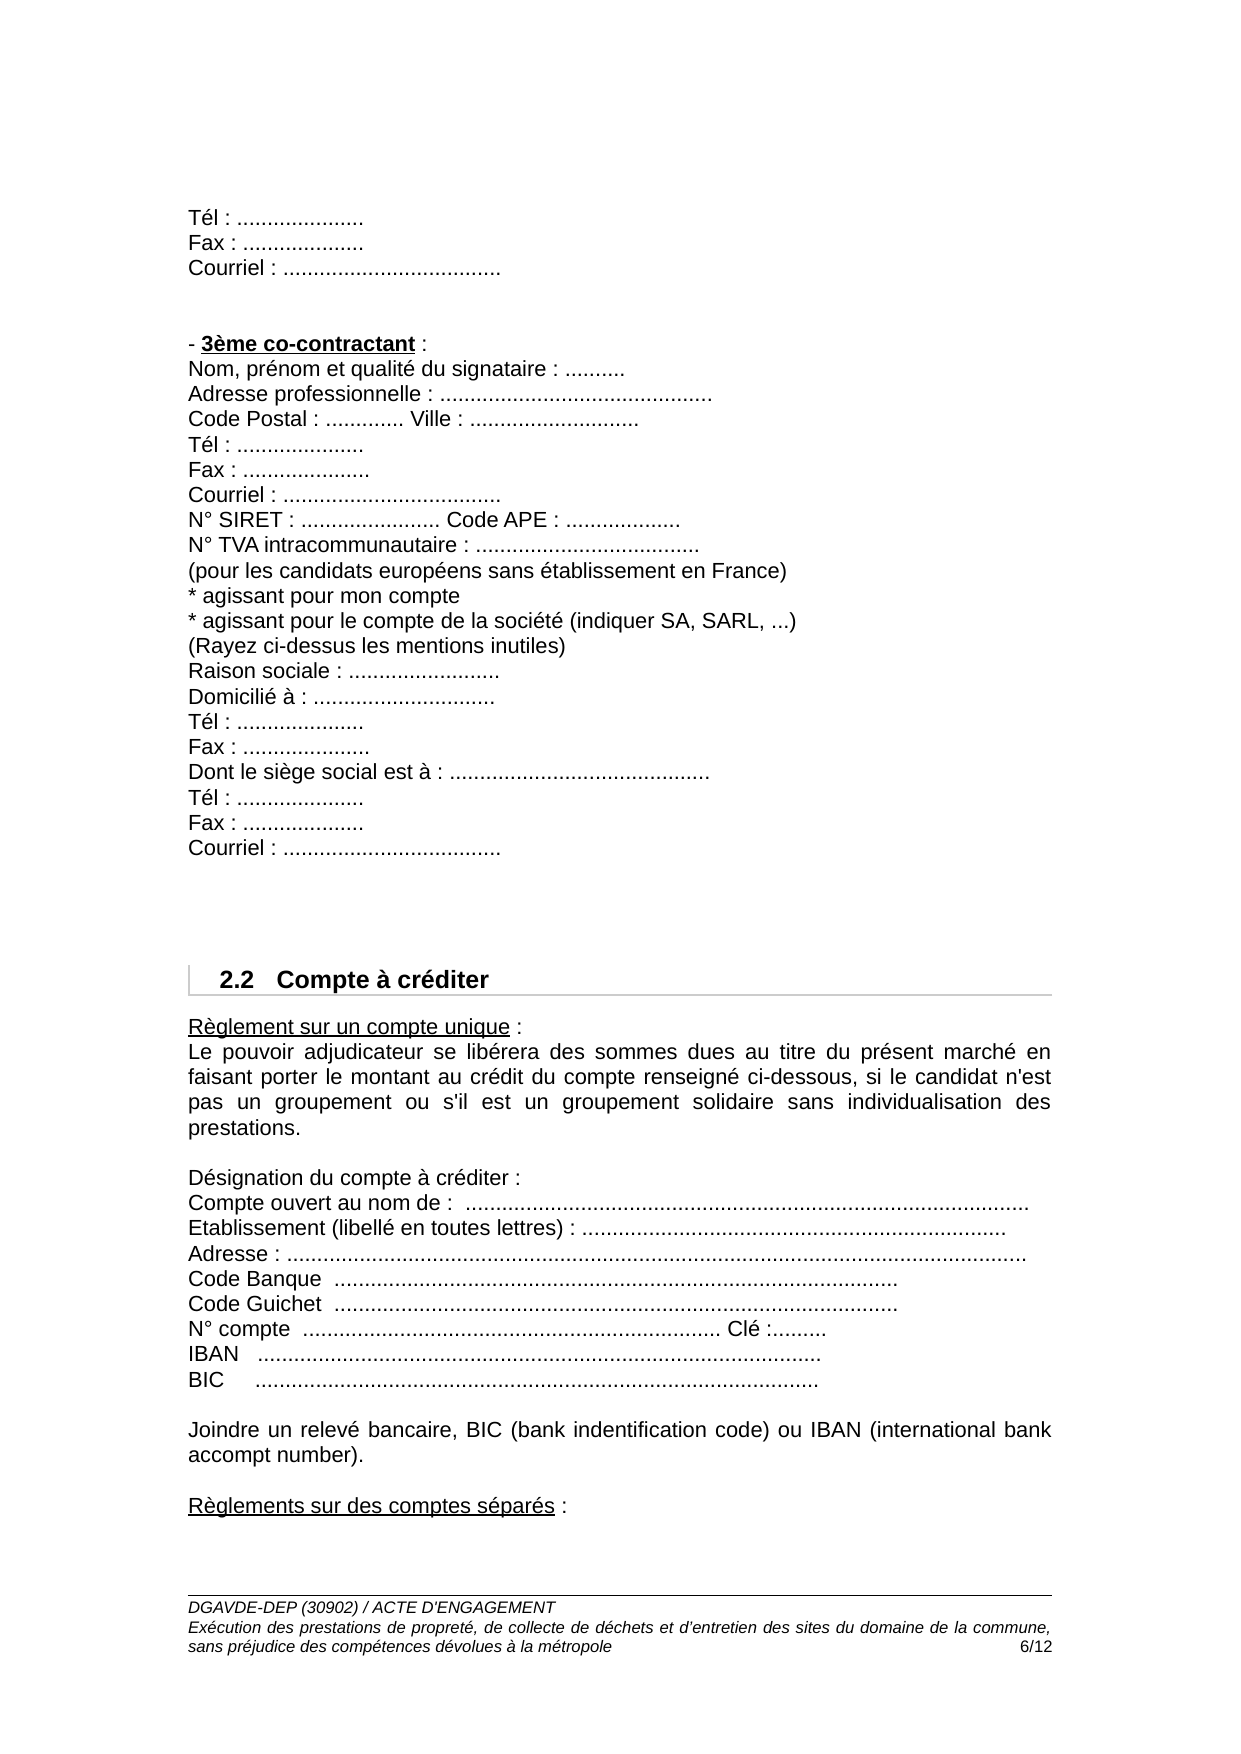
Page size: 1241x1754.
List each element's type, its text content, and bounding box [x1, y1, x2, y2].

text BIC ............................................................................................. [188, 1367, 1052, 1392]
text Courriel : .................................... [188, 482, 1052, 507]
text Adresse professionnelle : ............................................. [188, 381, 1052, 406]
text Adresse : .......................................................................................................................... [188, 1241, 1052, 1266]
text (Rayez ci-dessus les mentions inutiles) [188, 633, 1052, 658]
text Tél : ..................... [188, 431, 1052, 457]
text Code Guichet ............................................................................................. [188, 1291, 1052, 1316]
text Tél : ..................... [188, 784, 1052, 809]
text Joindre un relevé bancaire, BIC (bank indentification code) ou IBAN (international bank accompt number). [188, 1417, 1052, 1467]
text Compte ouvert au nom de : ............................................................................................. [188, 1190, 1052, 1215]
text N° TVA intracommunautaire : ..................................... [188, 532, 1052, 557]
text Désignation du compte à créditer : [188, 1165, 1052, 1190]
text Code Banque ............................................................................................. [188, 1266, 1052, 1291]
text Dont le siège social est à : ........................................... [188, 759, 1052, 784]
text Etablissement (libellé en toutes lettres) : ...................................................................... [188, 1215, 1052, 1241]
text N° compte ..................................................................... Clé :......... [188, 1316, 1052, 1341]
text (pour les candidats européens sans établissement en France) [188, 557, 1052, 583]
text IBAN ............................................................................................. [188, 1341, 1052, 1367]
text Fax : .................... [188, 230, 1052, 255]
text Tél : ..................... [188, 709, 1052, 734]
text Courriel : .................................... [188, 835, 1052, 860]
text * agissant pour mon compte [188, 583, 1052, 608]
text * agissant pour le compte de la société (indiquer SA, SARL, ...) [188, 608, 1052, 633]
text N° SIRET : ....................... Code APE : ................... [188, 507, 1052, 532]
text Code Postal : ............. Ville : ............................ [188, 406, 1052, 431]
text Nom, prénom et qualité du signataire : .......... [188, 356, 1052, 381]
text Fax : .................... [188, 809, 1052, 835]
text Courriel : .................................... [188, 255, 1052, 280]
text Règlements sur des comptes séparés : [188, 1493, 1052, 1518]
text Domicilié à : .............................. [188, 683, 1052, 709]
text Fax : ..................... [188, 457, 1052, 482]
text Le pouvoir adjudicateur se libérera des sommes dues au titre du présent marché en faisant porter le montant au crédit du compte renseigné ci-dessous, si le candidat n'est pas un groupement ou s'il est un groupement solidaire sans individualisation des prestations. [188, 1039, 1052, 1140]
text Règlement sur un compte unique : [188, 1014, 1052, 1039]
text - 3ème co-contractant : [188, 331, 1052, 356]
text Fax : ..................... [188, 734, 1052, 759]
text Tél : ..................... [188, 204, 1052, 230]
text Raison sociale : ......................... [188, 658, 1052, 683]
subtitle Compte à créditer [190, 965, 1052, 994]
